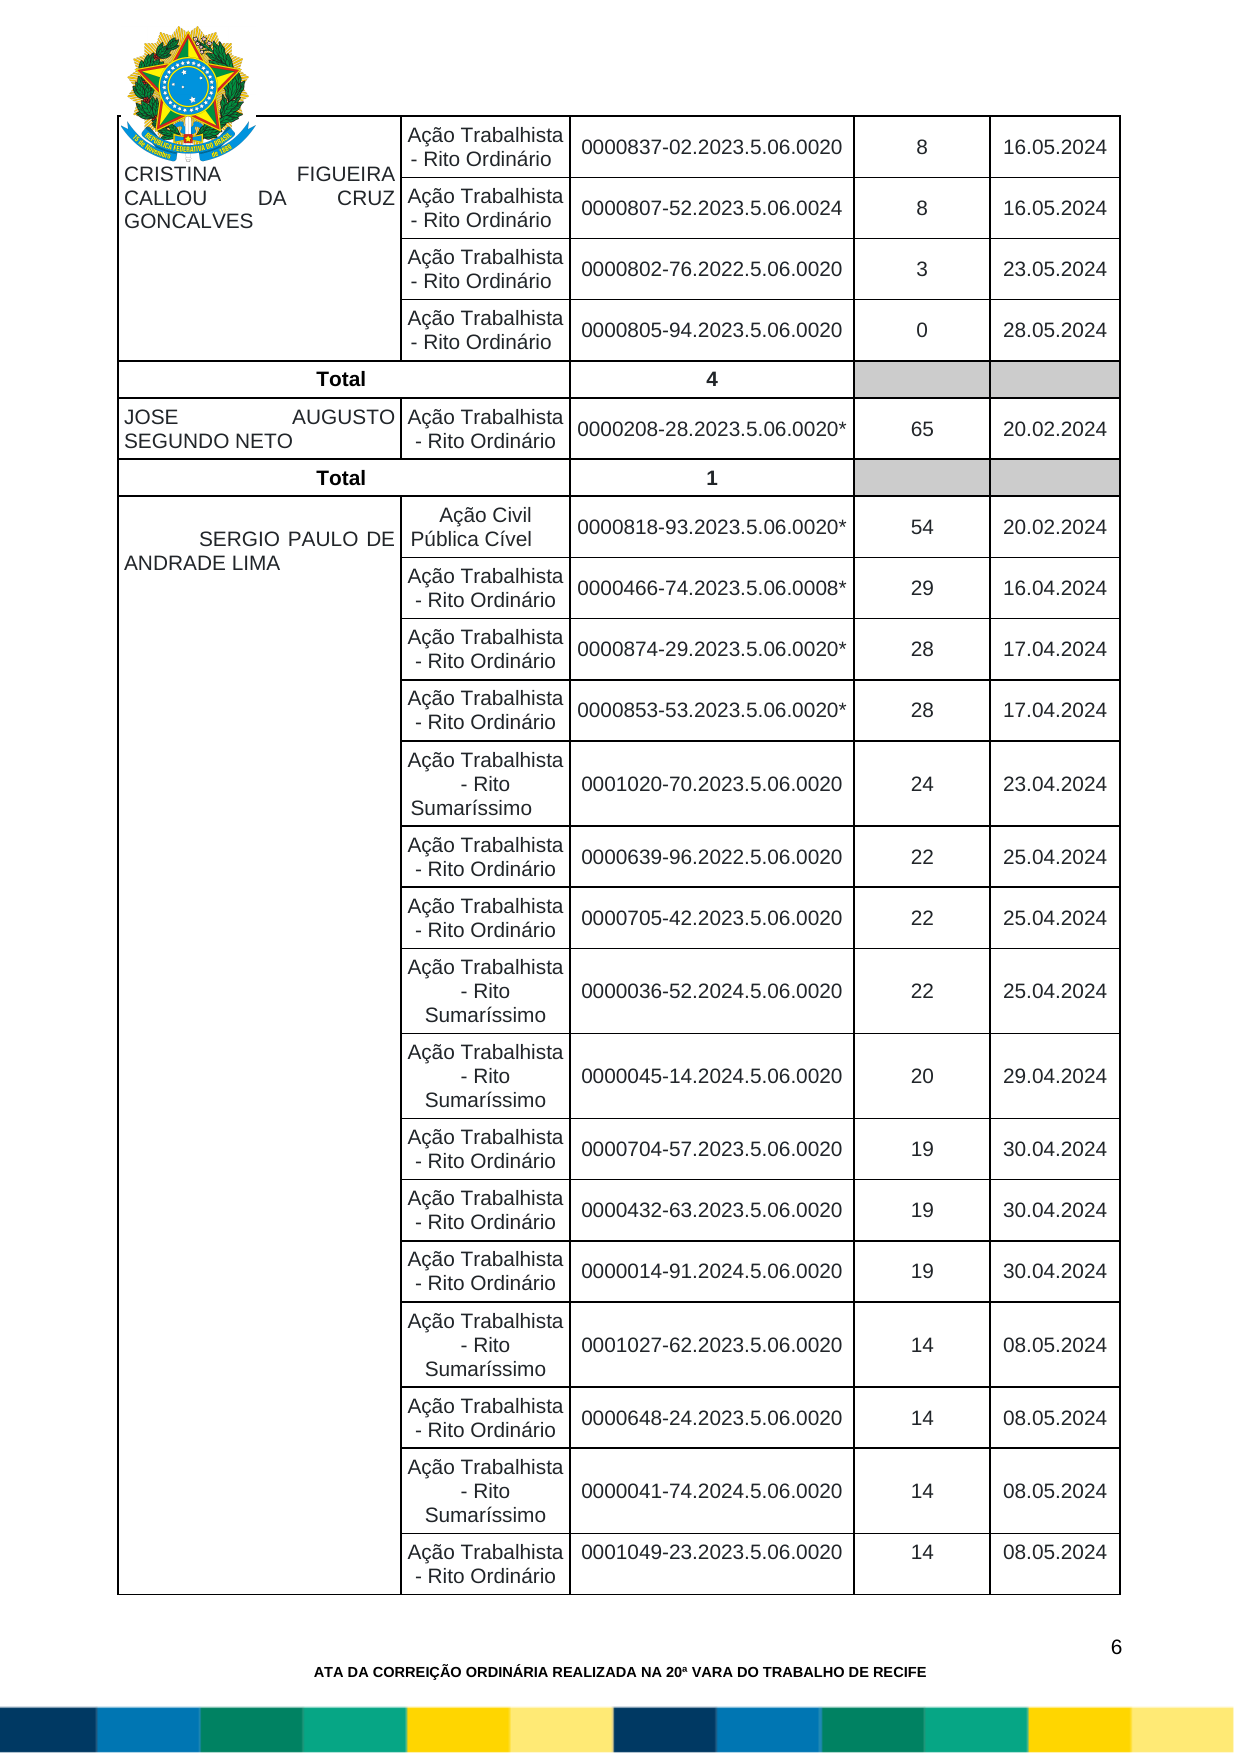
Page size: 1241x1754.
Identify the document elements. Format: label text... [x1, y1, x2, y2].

table_cell SERGIO PAULO DE ANDRADE LIMA [119, 497, 400, 1593]
table_cell 0000466-74.2023.5.06.0008* [571, 558, 853, 618]
table_cell 19 [855, 1242, 989, 1301]
table_cell 16.05.2024 [991, 178, 1119, 238]
table_cell 22 [855, 888, 989, 947]
table_cell Ação Trabalhista - Rito Sumaríssimo [402, 949, 569, 1032]
table_cell 0001020-70.2023.5.06.0020 [571, 742, 853, 825]
table_cell 8 [855, 178, 989, 238]
table_cell 4 [571, 362, 853, 397]
table_cell 30.04.2024 [991, 1119, 1119, 1179]
table_cell 0000837-02.2023.5.06.0020 [571, 117, 853, 176]
table_cell [855, 362, 989, 397]
table_cell 0001027-62.2023.5.06.0020 [571, 1303, 853, 1386]
table_cell [855, 460, 989, 495]
table_cell 08.05.2024 [991, 1449, 1119, 1532]
table_cell 0000805-94.2023.5.06.0020 [571, 300, 853, 360]
table_cell 22 [855, 949, 989, 1032]
table_cell 0000818-93.2023.5.06.0020* [571, 497, 853, 557]
table_cell 0000874-29.2023.5.06.0020* [571, 619, 853, 679]
table_cell 65 [855, 399, 989, 458]
table_cell 0000802-76.2022.5.06.0020 [571, 239, 853, 299]
table_cell 19 [855, 1180, 989, 1240]
table_cell Ação Trabalhista - Rito Ordinário [402, 1242, 569, 1301]
table_cell [991, 362, 1119, 397]
table_cell Ação Trabalhista - Rito Ordinário [402, 239, 569, 299]
table_cell Ação Trabalhista - Rito Sumaríssimo [402, 742, 569, 825]
table_cell 29 [855, 558, 989, 618]
table_cell 20.02.2024 [991, 497, 1119, 557]
table_cell JOSE AUGUSTO SEGUNDO NETO [119, 399, 400, 458]
table_cell 17.04.2024 [991, 681, 1119, 740]
table_cell 23.04.2024 [991, 742, 1119, 825]
table_cell 0000432-63.2023.5.06.0020 [571, 1180, 853, 1240]
table_cell Ação Trabalhista - Rito Sumaríssimo [402, 1449, 569, 1532]
table_cell 25.04.2024 [991, 949, 1119, 1032]
table_cell 54 [855, 497, 989, 557]
table_cell 0000853-53.2023.5.06.0020* [571, 681, 853, 740]
table_cell 16.04.2024 [991, 558, 1119, 618]
table_cell [991, 460, 1119, 495]
table_cell 14 [855, 1388, 989, 1447]
table_cell 0000041-74.2024.5.06.0020 [571, 1449, 853, 1532]
table_cell 08.05.2024 [991, 1534, 1119, 1593]
table_cell Ação Trabalhista - Rito Ordinário [402, 558, 569, 618]
table_cell 0000807-52.2023.5.06.0024 [571, 178, 853, 238]
table_cell 0 [855, 300, 989, 360]
table_cell 28 [855, 681, 989, 740]
table_cell 20 [855, 1034, 989, 1118]
table_cell 23.05.2024 [991, 239, 1119, 299]
table_cell 0000648-24.2023.5.06.0020 [571, 1388, 853, 1447]
table_cell 3 [855, 239, 989, 299]
table_cell 14 [855, 1449, 989, 1532]
table_cell Ação Trabalhista - Rito Sumaríssimo [402, 1303, 569, 1386]
table_cell 8 [855, 117, 989, 176]
table_cell Ação Trabalhista - Rito Ordinário [402, 300, 569, 360]
table_cell 30.04.2024 [991, 1180, 1119, 1240]
table_cell Ação Trabalhista - Rito Ordinário [402, 681, 569, 740]
table_cell 0000045-14.2024.5.06.0020 [571, 1034, 853, 1118]
table_cell 0000704-57.2023.5.06.0020 [571, 1119, 853, 1179]
table_cell 28.05.2024 [991, 300, 1119, 360]
table_cell Ação Trabalhista - Rito Ordinário [402, 827, 569, 886]
table_cell 28 [855, 619, 989, 679]
table_cell 0001049-23.2023.5.06.0020 [571, 1534, 853, 1593]
table_cell Ação Trabalhista - Rito Ordinário [402, 1180, 569, 1240]
table_cell 19 [855, 1119, 989, 1179]
table_cell 30.04.2024 [991, 1242, 1119, 1301]
table_cell 14 [855, 1303, 989, 1386]
table_cell Ação Trabalhista - Rito Ordinário [402, 1534, 569, 1593]
table_cell 17.04.2024 [991, 619, 1119, 679]
table_cell Ação Trabalhista - Rito Sumaríssimo [402, 1034, 569, 1118]
table_cell CRISTINA FIGUEIRA CALLOU DA CRUZ GONCALVES [119, 117, 400, 360]
table_cell 1 [571, 460, 853, 495]
table_cell 14 [855, 1534, 989, 1593]
table_cell 0000014-91.2024.5.06.0020 [571, 1242, 853, 1301]
table_cell Ação Trabalhista - Rito Ordinário [402, 619, 569, 679]
table_cell 0000036-52.2024.5.06.0020 [571, 949, 853, 1032]
table_cell 16.05.2024 [991, 117, 1119, 176]
table_cell 20.02.2024 [991, 399, 1119, 458]
table_cell 24 [855, 742, 989, 825]
table_cell Total [119, 460, 569, 495]
table_cell Ação Civil Pública Cível [402, 497, 569, 557]
table_cell Ação Trabalhista - Rito Ordinário [402, 1388, 569, 1447]
table_cell 08.05.2024 [991, 1303, 1119, 1386]
table_cell Total [119, 362, 569, 397]
table_cell Ação Trabalhista - Rito Ordinário [402, 117, 569, 176]
table_cell Ação Trabalhista - Rito Ordinário [402, 399, 569, 458]
table_cell 29.04.2024 [991, 1034, 1119, 1118]
table_cell Ação Trabalhista - Rito Ordinário [402, 1119, 569, 1179]
table_cell 08.05.2024 [991, 1388, 1119, 1447]
table_cell Ação Trabalhista - Rito Ordinário [402, 178, 569, 238]
table_cell 0000705-42.2023.5.06.0020 [571, 888, 853, 947]
table_cell Ação Trabalhista - Rito Ordinário [402, 888, 569, 947]
table_cell 25.04.2024 [991, 827, 1119, 886]
table_cell 25.04.2024 [991, 888, 1119, 947]
table_cell 22 [855, 827, 989, 886]
table_cell 0000639-96.2022.5.06.0020 [571, 827, 853, 886]
table_cell 0000208-28.2023.5.06.0020* [571, 399, 853, 458]
